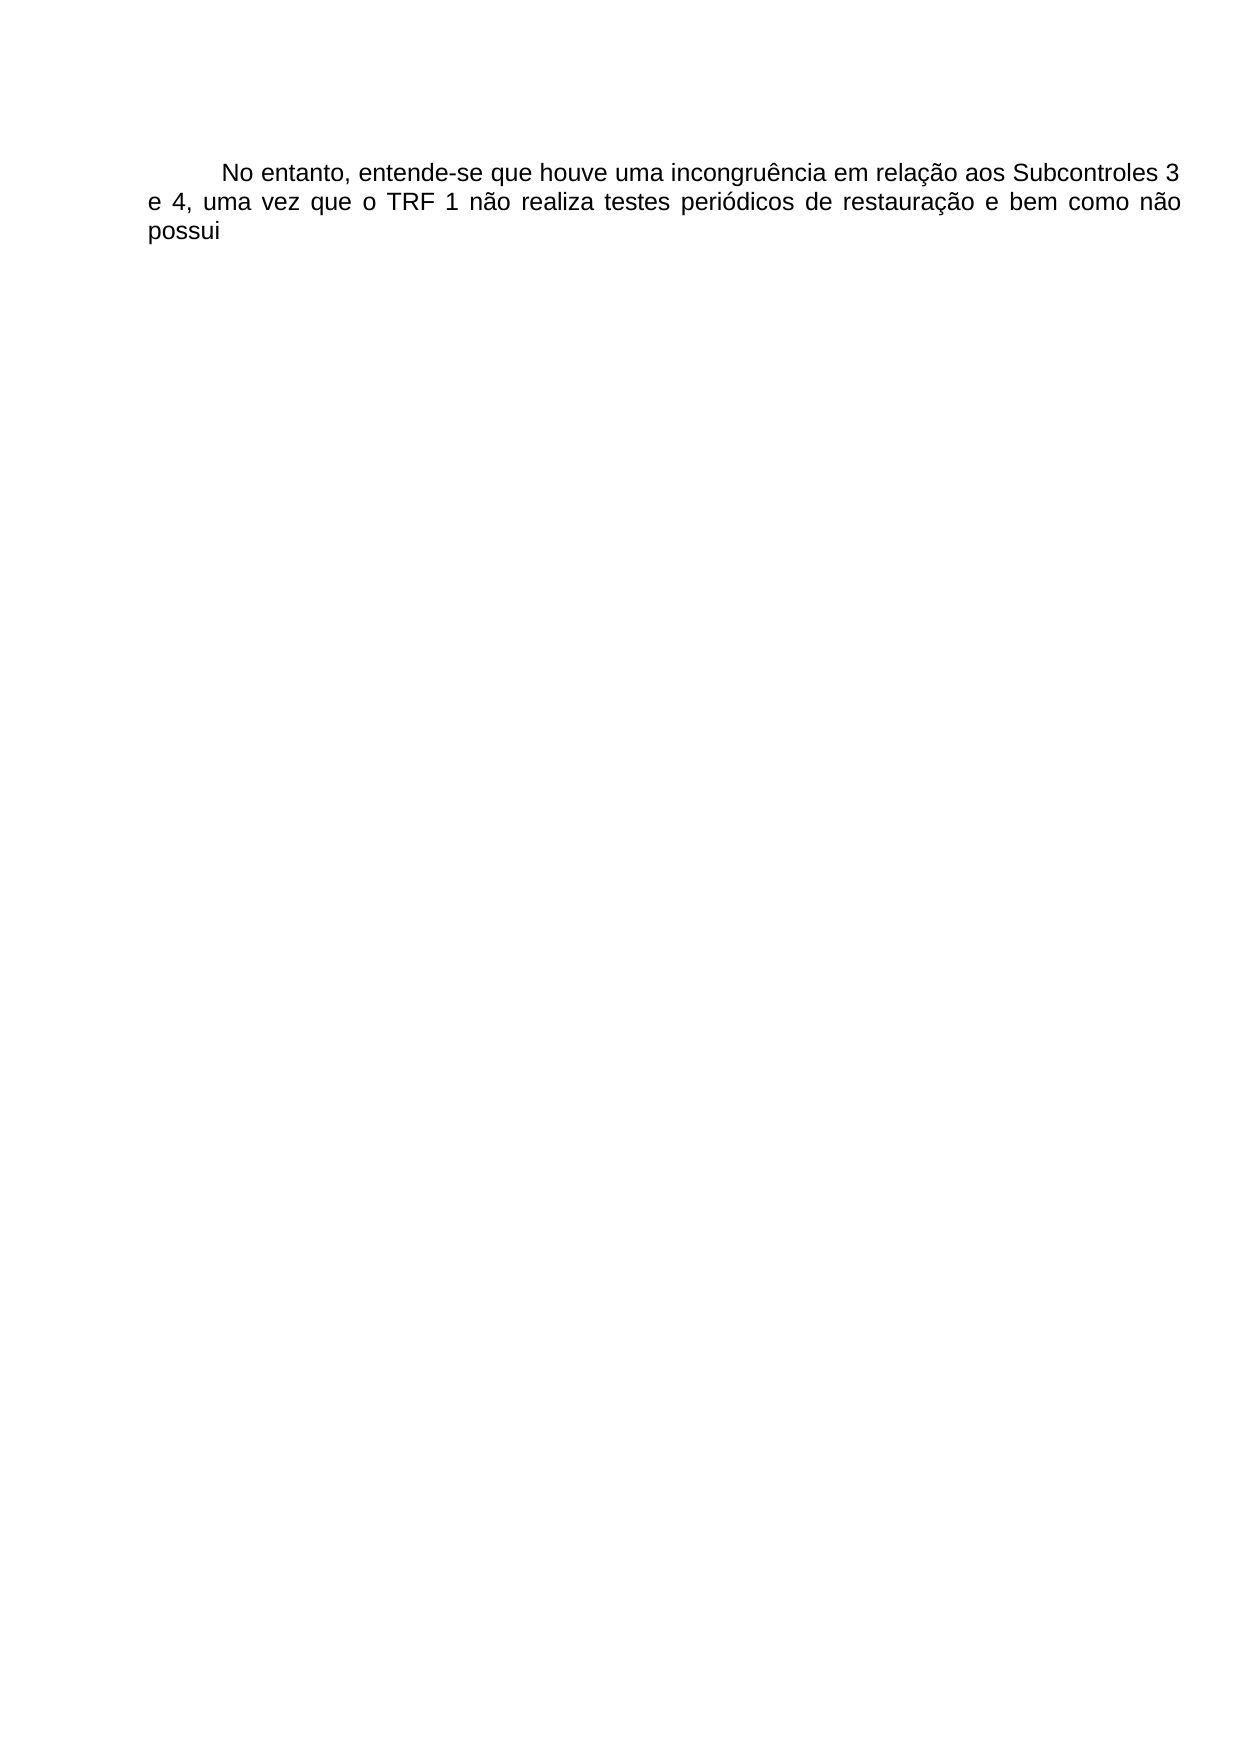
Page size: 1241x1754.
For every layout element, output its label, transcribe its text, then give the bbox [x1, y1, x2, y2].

text No entanto, entende-se que houve uma incongruência em relação aos Subcontroles 3 e 4, uma vez que o TRF 1 não realiza testes periódicos de restauração e bem como não possui [148, 158, 1181, 244]
